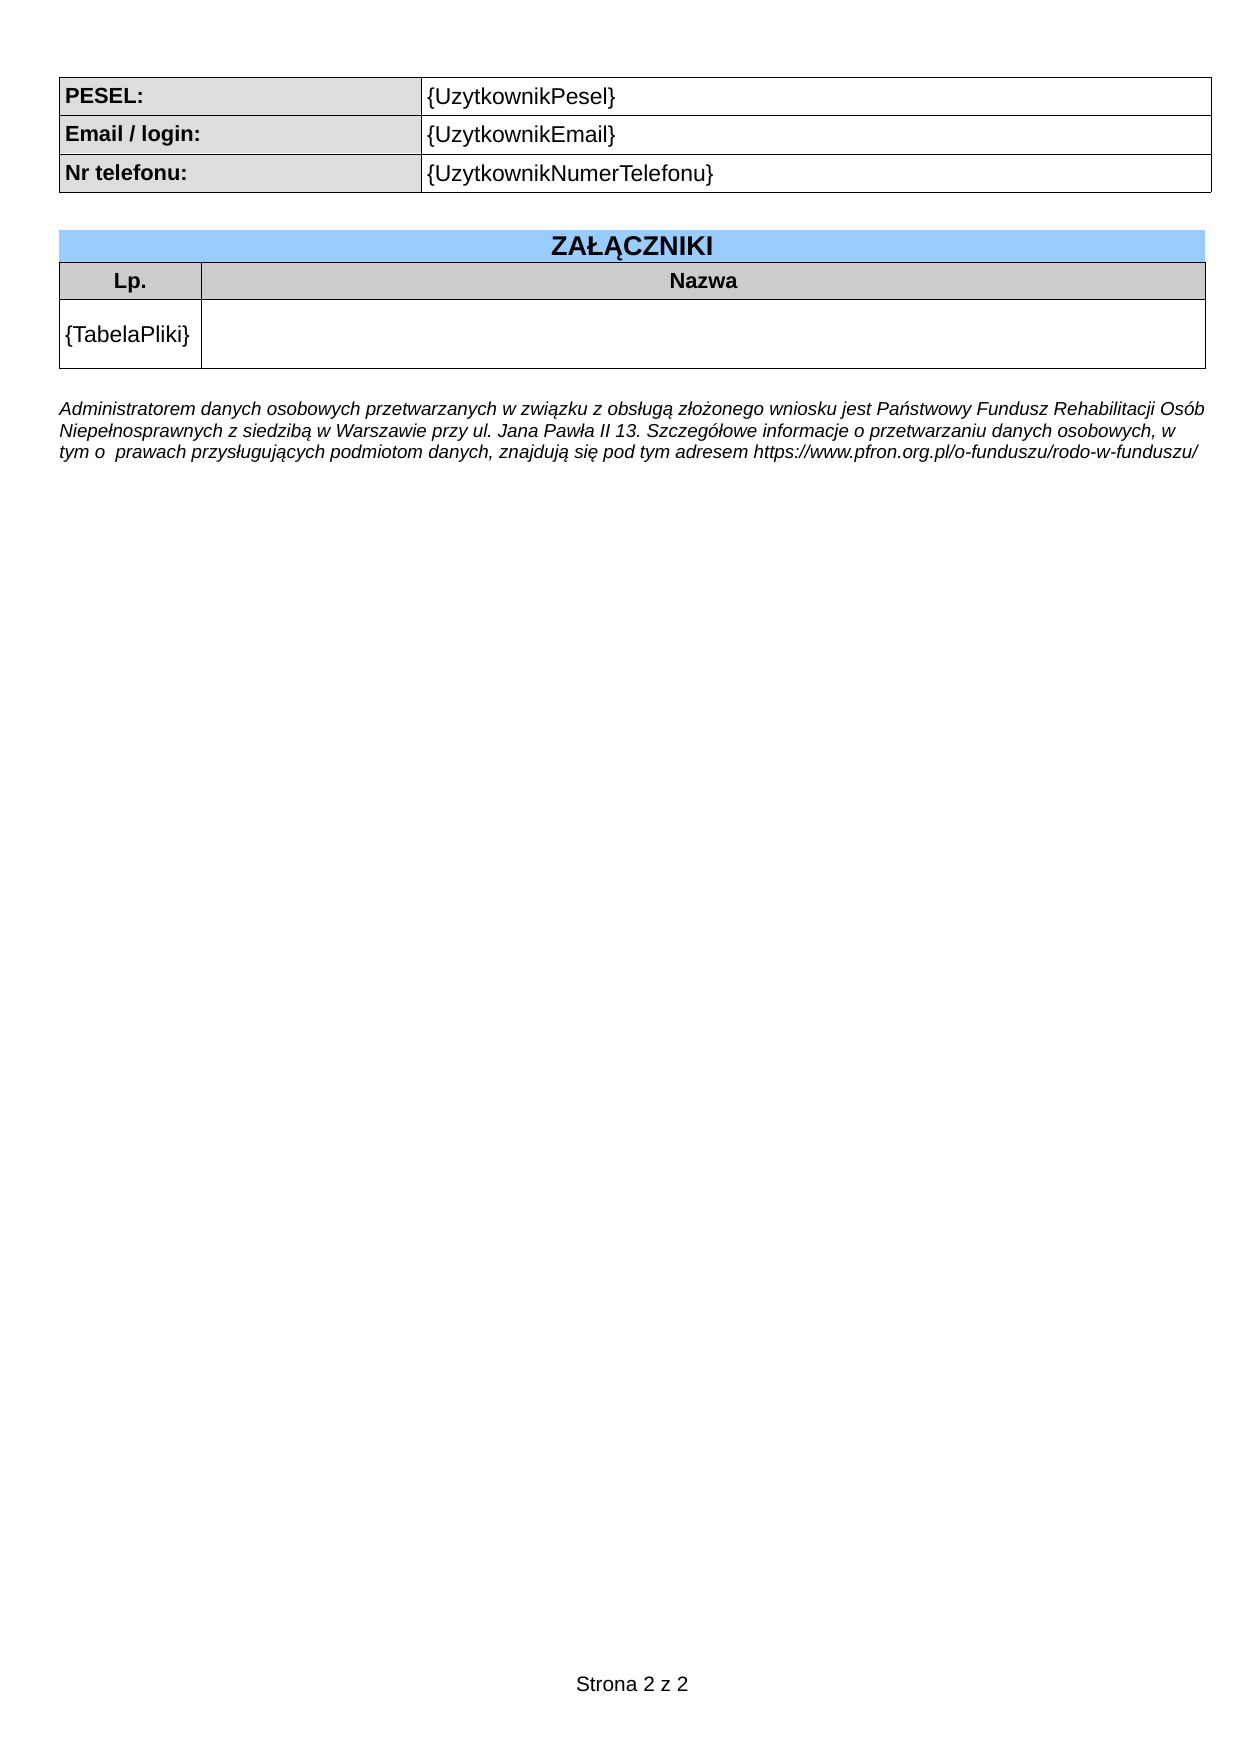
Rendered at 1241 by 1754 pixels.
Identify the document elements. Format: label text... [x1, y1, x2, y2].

text Administratorem danych osobowych przetwarzanych w związku z obsługą złożonego wniosku jest Państwowy Fundusz Rehabilitacji Osób Niepełnosprawnych z siedzibą w Warszawie przy ul. Jana Pawła II 13. Szczegółowe informacje o przetwarzaniu danych osobowych, w tym o prawach przysługujących podmiotom danych, znajdują się pod tym adresem https://www.pfron.org.pl/o-funduszu/rodo-w-funduszu/ [59, 398, 1205, 463]
table_cell Email / login: [60, 116, 421, 153]
table_cell {UzytkownikNumerTelefonu} [422, 155, 1211, 192]
table_cell Nr telefonu: [60, 155, 421, 192]
subtitle ZAŁĄCZNIKI [59, 230, 1205, 262]
table_cell {UzytkownikPesel} [422, 78, 1211, 115]
table_header Nazwa [202, 263, 1205, 299]
table_cell {TabelaPliki} [60, 300, 201, 368]
table_header Lp. [60, 263, 201, 299]
table_cell {UzytkownikEmail} [422, 116, 1211, 153]
table_cell PESEL: [60, 78, 421, 115]
table_cell [202, 300, 1205, 368]
